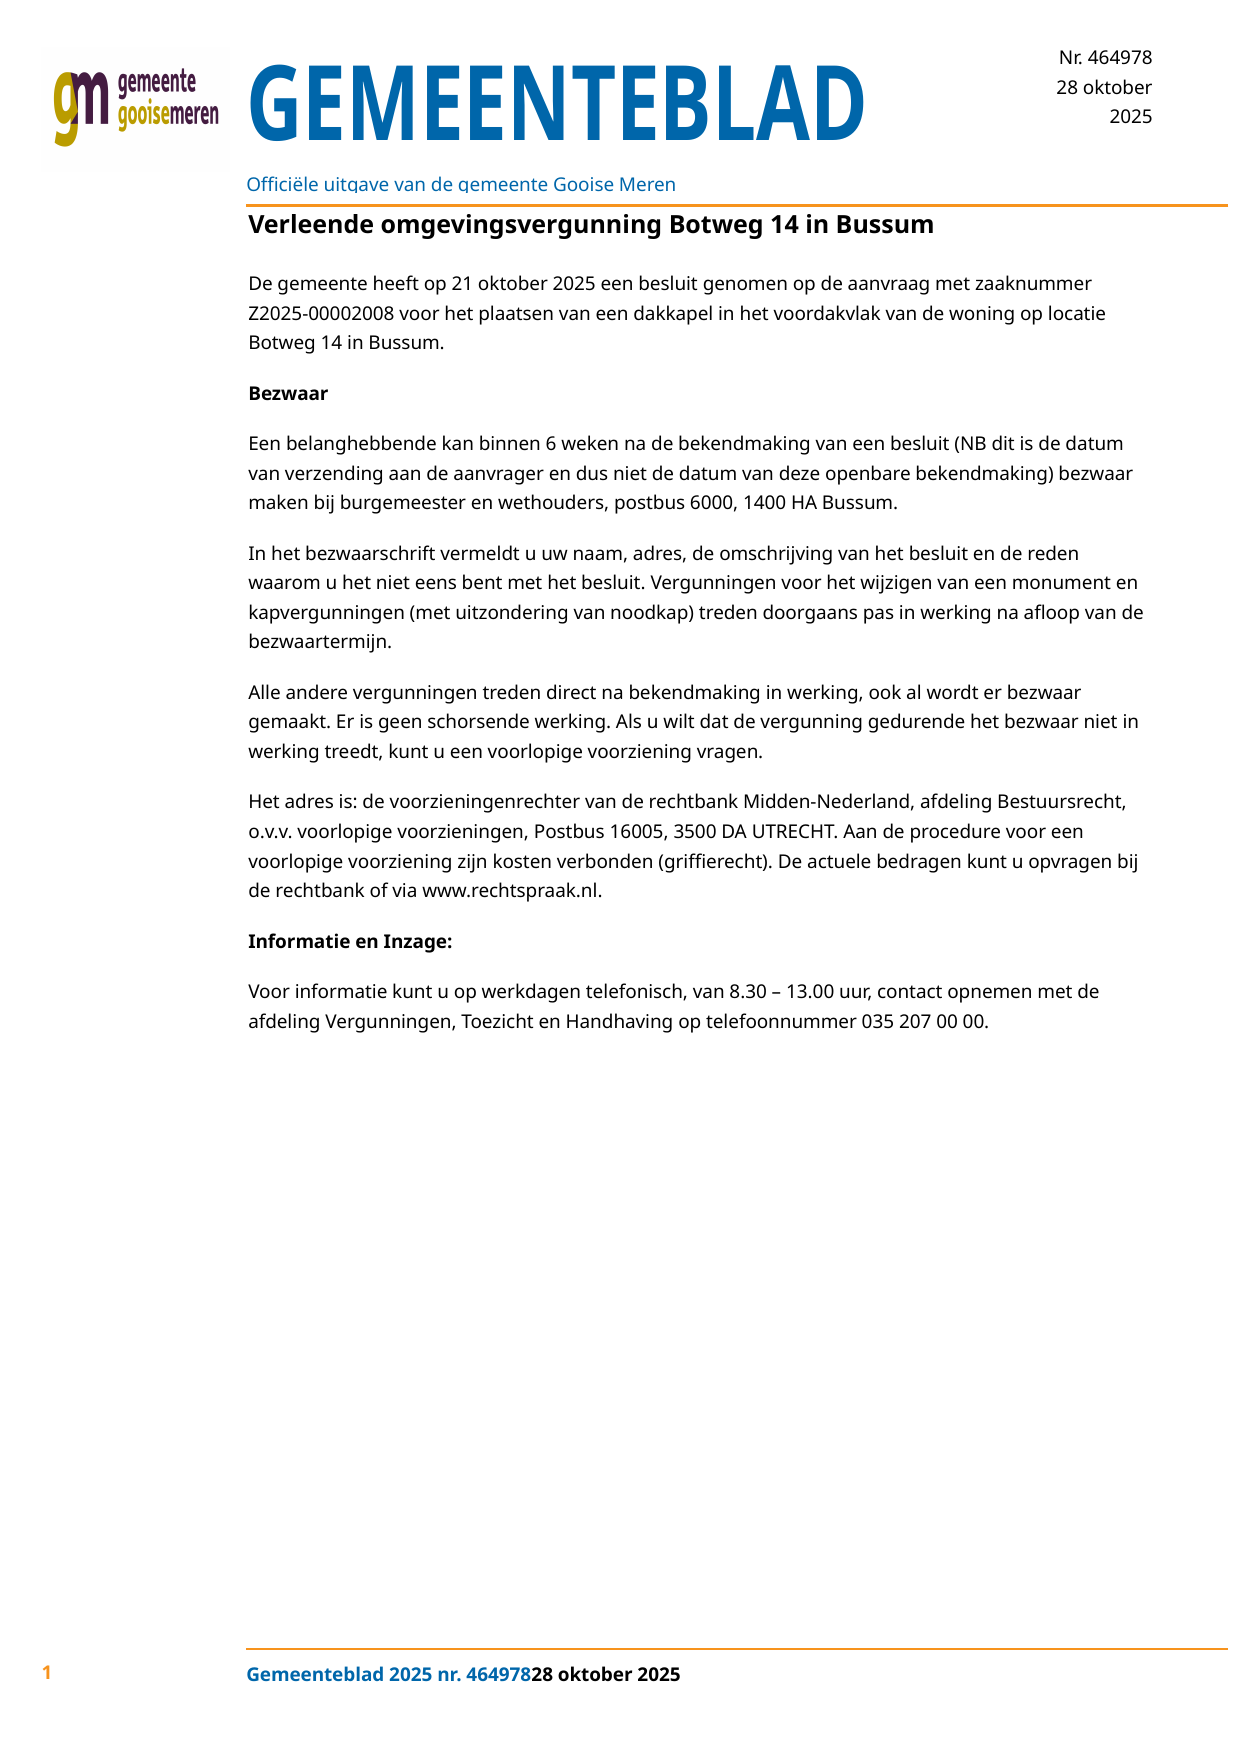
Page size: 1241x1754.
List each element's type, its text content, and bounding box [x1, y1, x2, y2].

text Verleende omgevingsvergunning Botweg 14 in Bussum [248, 207, 1152, 241]
text Een belanghebbende kan binnen 6 weken na de bekendmaking van een besluit (NB dit is de datum van verzending aan de aanvrager en dus niet de datum van deze openbare bekendmaking) bezwaar maken bij burgemeester en wethouders, postbus 6000, 1400 HA Bussum. [248, 430, 1152, 515]
text Bezwaar [248, 380, 1152, 406]
picture [41, 47, 231, 172]
text In het bezwaarschrift vermeldt u uw naam, adres, de omschrijving van het besluit en de reden waarom u het niet eens bent met het besluit. Vergunningen voor het wijzigen van een monument en kapvergunningen (met uitzondering van noodkap) treden doorgaans pas in werking na afloop van de bezwaartermijn. [248, 540, 1152, 654]
text Het adres is: de voorzieningenrechter van de rechtbank Midden-Nederland, afdeling Bestuursrecht, o.v.v. voorlopige voorzieningen, Postbus 16005, 3500 DA UTRECHT. Aan de procedure voor een voorlopige voorziening zijn kosten verbonden (griffierecht). De actuele bedragen kunt u opvragen bij de rechtbank of via www.rechtspraak.nl. [248, 789, 1152, 903]
text Voor informatie kunt u op werkdagen telefonisch, van 8.30 – 13.00 uur, contact opnemen met de afdeling Vergunningen, Toezicht en Handhaving op telefoonnummer 035 207 00 00. [248, 978, 1152, 1033]
text De gemeente heeft op 21 oktober 2025 een besluit genomen op de aanvraag met zaaknummer Z2025-00002008 voor het plaatsen van een dakkapel in het voordakvlak van de woning op locatie Botweg 14 in Bussum. [248, 270, 1152, 355]
text Informatie en Inzage: [248, 928, 1152, 953]
text Alle andere vergunningen treden direct na bekendmaking in werking, ook al wordt er bezwaar gemaakt. Er is geen schorsende werking. Als u wilt dat de vergunning gedurende het bezwaar niet in werking treedt, kunt u een voorlopige voorziening vragen. [248, 679, 1152, 764]
